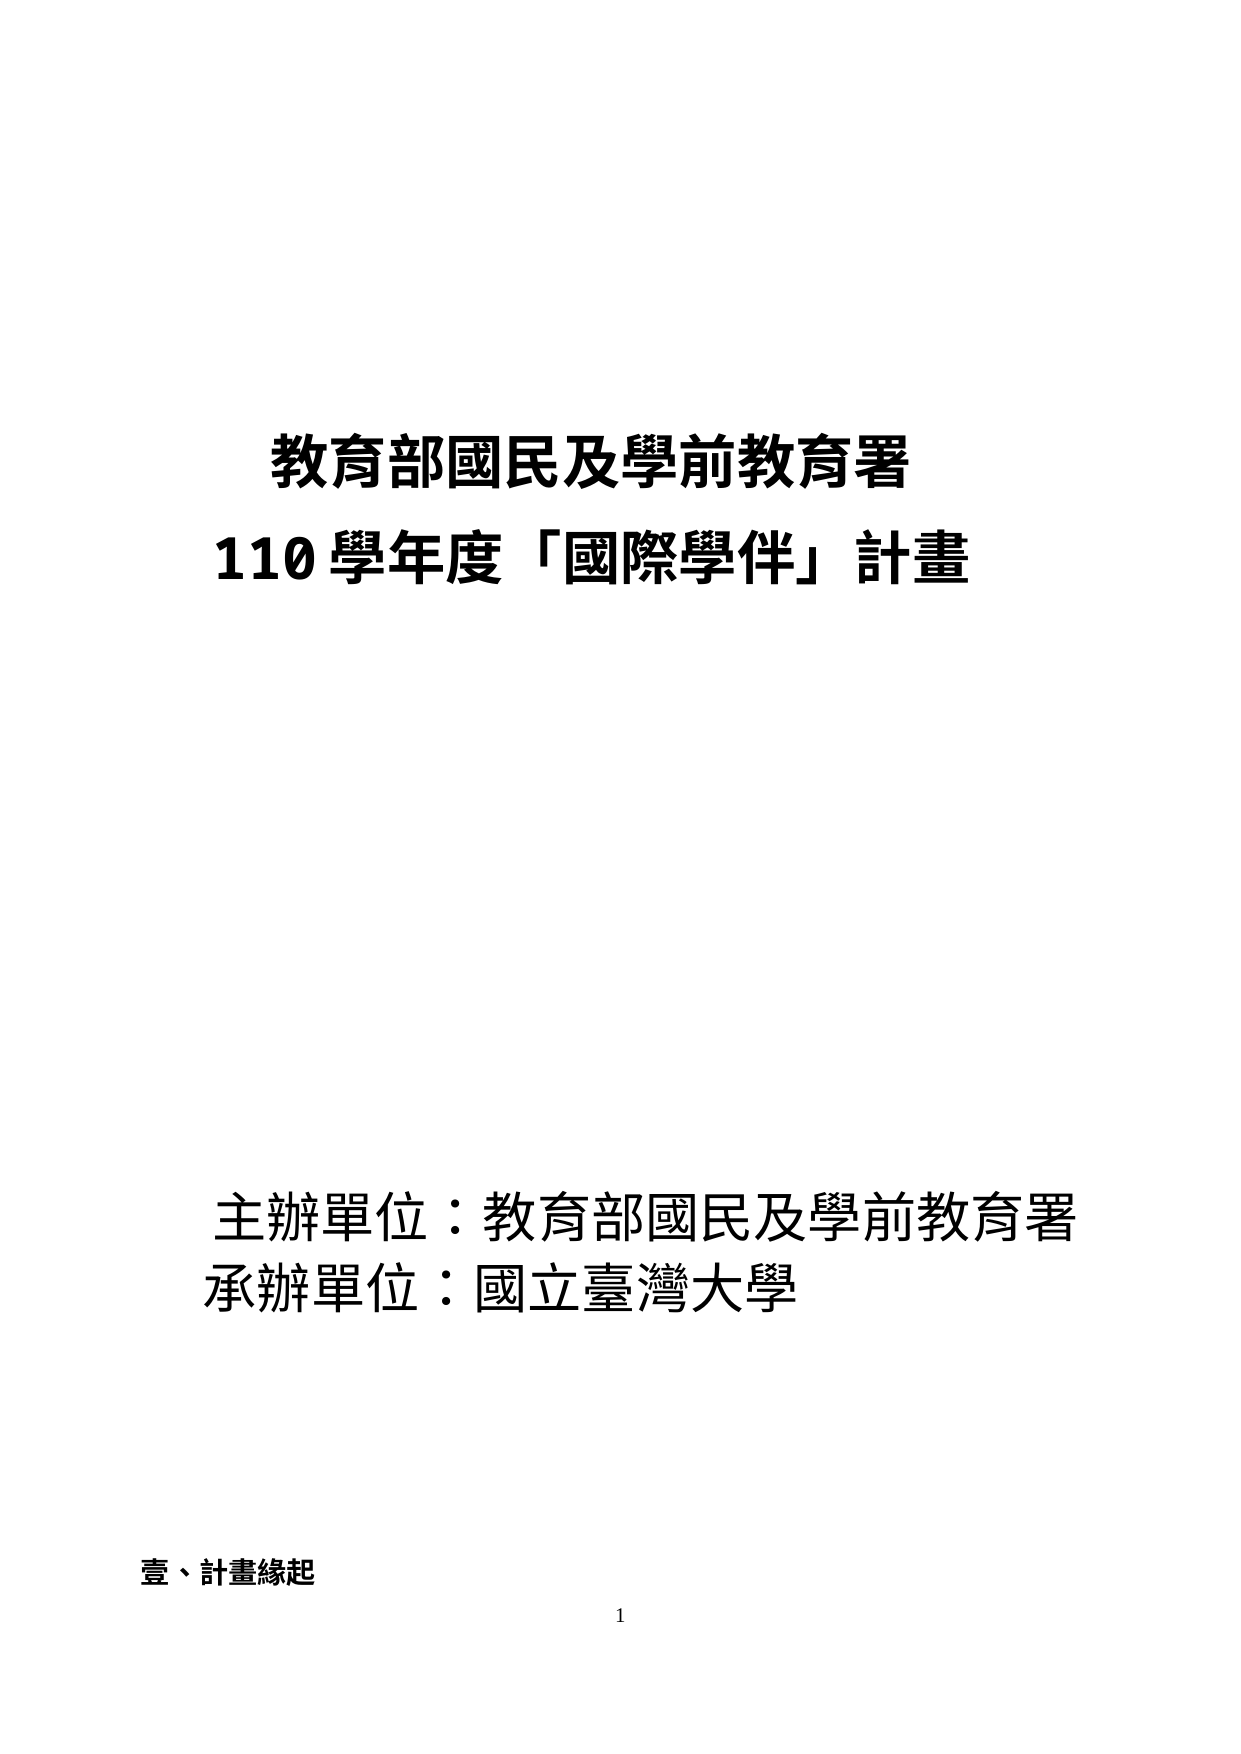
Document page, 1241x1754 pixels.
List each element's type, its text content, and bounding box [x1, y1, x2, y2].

text 教育部國民及學前教育署 [130, 447, 1052, 493]
text 主辦單位：教育部國民及學前教育署 [180, 1201, 1110, 1247]
text 110學年度「國際學伴」計畫 [130, 543, 1052, 589]
list 計畫緣起 [141, 1547, 1110, 1593]
text 承辦單位：國立臺灣大學 [189, 1272, 1110, 1318]
